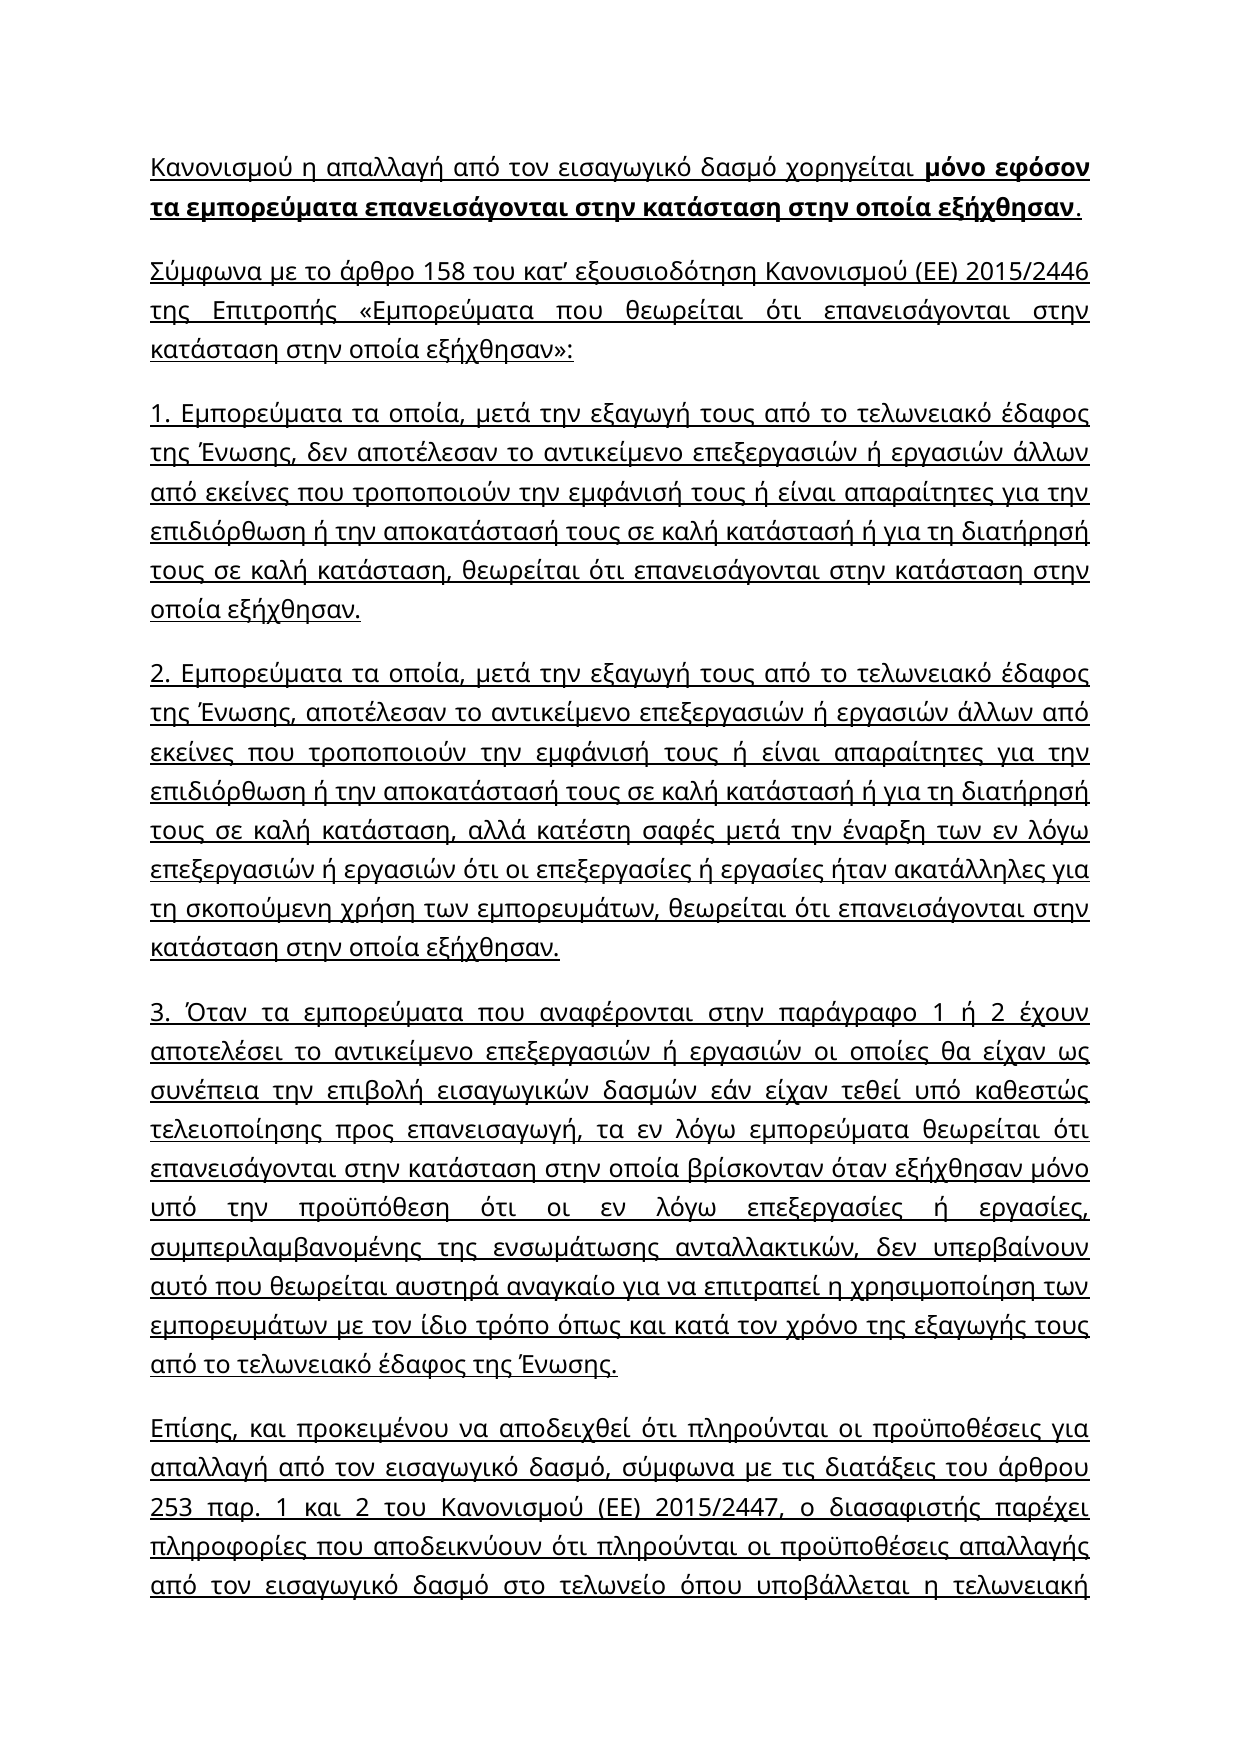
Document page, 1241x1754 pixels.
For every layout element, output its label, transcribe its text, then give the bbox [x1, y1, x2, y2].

text τους σε καλή κατάσταση, αλλά κατέστη σαφές μετά την έναρξη των εν λόγω [150, 804, 1090, 841]
text απαλλαγή από τον εισαγωγικό δασμό, σύμφωνα με τις διατάξεις του άρθρου [150, 1442, 1090, 1479]
text 253 παρ. 1 και 2 του Κανονισμού (ΕΕ) 2015/2447, ο διασαφιστής παρέχει [150, 1481, 1090, 1518]
text επανεισάγονται στην κατάσταση στην οποία βρίσκονταν όταν εξήχθησαν μόνο [150, 1142, 1090, 1180]
text τα εμπορεύματα επανεισάγονται στην κατάσταση στην οποία εξήχθησαν. [150, 181, 1090, 223]
text επιδιόρθωση ή την αποκατάστασή τους σε καλή κατάστασή ή για τη διατήρησή [150, 505, 1090, 542]
text υπό την προϋπόθεση ότι οι εν λόγω επεξεργασίες ή εργασίες, [150, 1182, 1090, 1219]
text τελειοποίησης προς επανεισαγωγή, τα εν λόγω εμπορεύματα θεωρείται ότι [150, 1103, 1090, 1141]
text αυτό που θεωρείται αυστηρά αναγκαίο για να επιτραπεί η χρησιμοποίηση των [150, 1260, 1090, 1297]
text Σύμφωνα με το άρθρο 158 του κατ’ εξουσιοδότηση Κανονισμού (ΕΕ) 2015/2446 [150, 253, 1090, 282]
text εκείνες που τροποποιούν την εμφάνισή τους ή είναι απαραίτητες για την [150, 726, 1090, 763]
text από το τελωνειακό έδαφος της Ένωσης. [150, 1338, 1090, 1381]
text της Ένωσης, αποτέλεσαν το αντικείμενο επεξεργασιών ή εργασιών άλλων από [150, 687, 1090, 724]
text Κανονισμού η απαλλαγή από τον εισαγωγικό δασμό χορηγείται μόνο εφόσον [150, 150, 1090, 179]
text συνέπεια την επιβολή εισαγωγικών δασμών εάν είχαν τεθεί υπό καθεστώς [150, 1064, 1090, 1101]
text της Επιτροπής «Εμπορεύματα που θεωρείται ότι επανεισάγονται στην [150, 284, 1090, 321]
text συμπεριλαμβανομένης της ενσωμάτωσης ανταλλακτικών, δεν υπερβαίνουν [150, 1221, 1090, 1258]
text 2. Εμπορεύματα τα οποία, μετά την εξαγωγή τους από το τελωνειακό έδαφος [150, 656, 1090, 685]
text επιδιόρθωση ή την αποκατάστασή τους σε καλή κατάστασή ή για τη διατήρησή [150, 765, 1090, 802]
text οποία εξήχθησαν. [150, 583, 1090, 626]
text τους σε καλή κατάσταση, θεωρείται ότι επανεισάγονται στην κατάσταση στην [150, 544, 1090, 581]
text από εκείνες που τροποποιούν την εμφάνισή τους ή είναι απαραίτητες για την [150, 466, 1090, 503]
text 1. Εμπορεύματα τα οποία, μετά την εξαγωγή τους από το τελωνειακό έδαφος [150, 396, 1090, 425]
text της Ένωσης, δεν αποτέλεσαν το αντικείμενο επεξεργασιών ή εργασιών άλλων [150, 427, 1090, 464]
text επεξεργασιών ή εργασιών ότι οι επεξεργασίες ή εργασίες ήταν ακατάλληλες για [150, 843, 1090, 881]
text κατάσταση στην οποία εξήχθησαν. [150, 922, 1090, 964]
text εμπορευμάτων με τον ίδιο τρόπο όπως και κατά τον χρόνο της εξαγωγής τους [150, 1299, 1090, 1336]
text από τον εισαγωγικό δασμό στο τελωνείο όπου υποβάλλεται η τελωνειακή [150, 1559, 1090, 1596]
text αποτελέσει το αντικείμενο επεξεργασιών ή εργασιών οι οποίες θα είχαν ως [150, 1025, 1090, 1062]
text Επίσης, και προκειμένου να αποδειχθεί ότι πληρούνται οι προϋποθέσεις για [150, 1411, 1090, 1440]
text 3. Όταν τα εμπορεύματα που αναφέρονται στην παράγραφο 1 ή 2 έχουν [150, 994, 1090, 1023]
text κατάσταση στην οποία εξήχθησαν»: [150, 323, 1090, 366]
text τη σκοπούμενη χρήση των εμπορευμάτων, θεωρείται ότι επανεισάγονται στην [150, 882, 1090, 920]
text πληροφορίες που αποδεικνύουν ότι πληρούνται οι προϋποθέσεις απαλλαγής [150, 1520, 1090, 1557]
